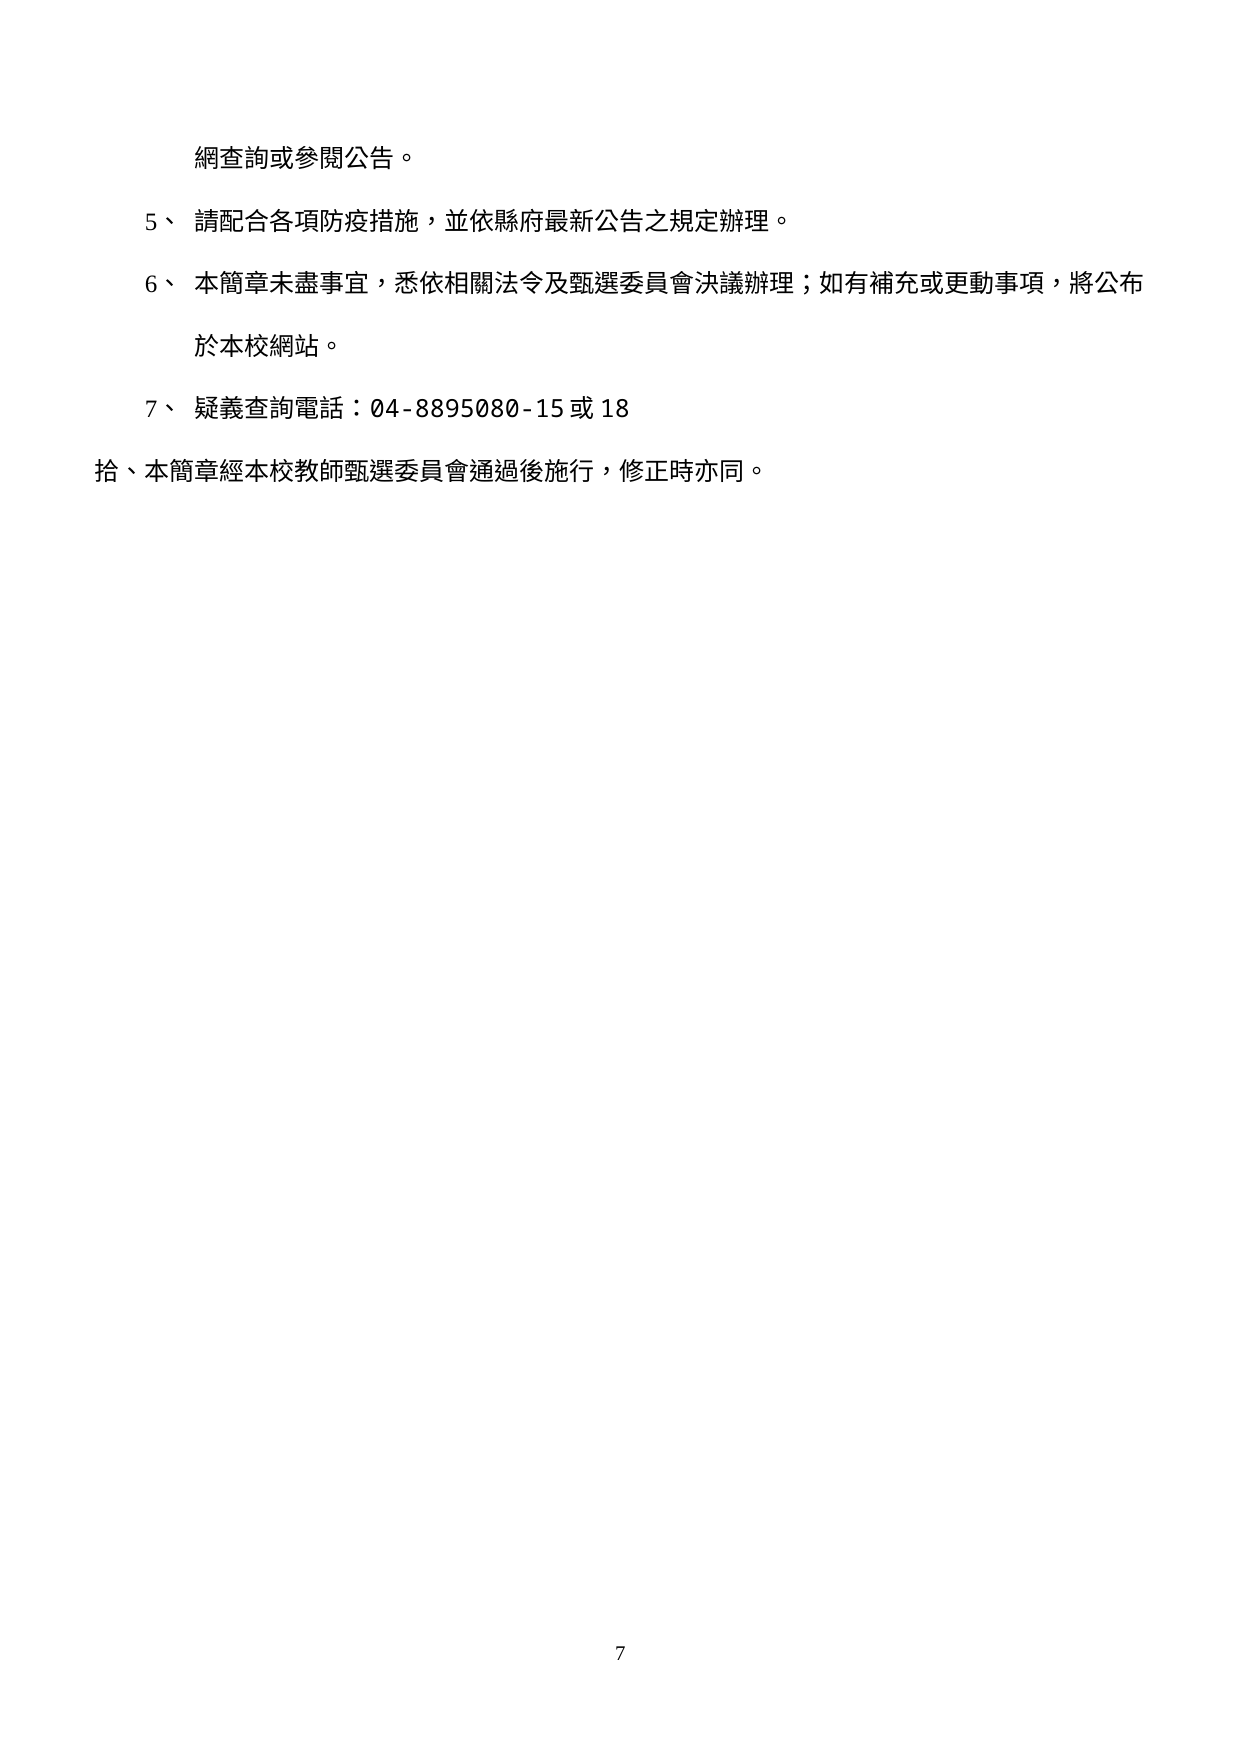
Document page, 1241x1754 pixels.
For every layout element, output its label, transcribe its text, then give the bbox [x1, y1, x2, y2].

text 拾、本簡章經本校教師甄選委員會通過後施行，修正時亦同。 [94, 427, 1146, 490]
list 請配合各項防疫措施，並依縣府最新公告之規定辦理。 [144, 177, 1146, 240]
table_header [156, 553, 409, 1615]
list 本簡章未盡事宜，悉依相關法令及甄選委員會決議辦理；如有補充或更動事項，將公布於本校網站。 [144, 240, 1146, 365]
table_header [662, 553, 915, 1615]
list 網查詢或參閱公告。 [144, 115, 1146, 177]
list 疑義查詢電話：04-8895080-15或18 [144, 365, 1146, 427]
table_header [409, 553, 662, 1615]
